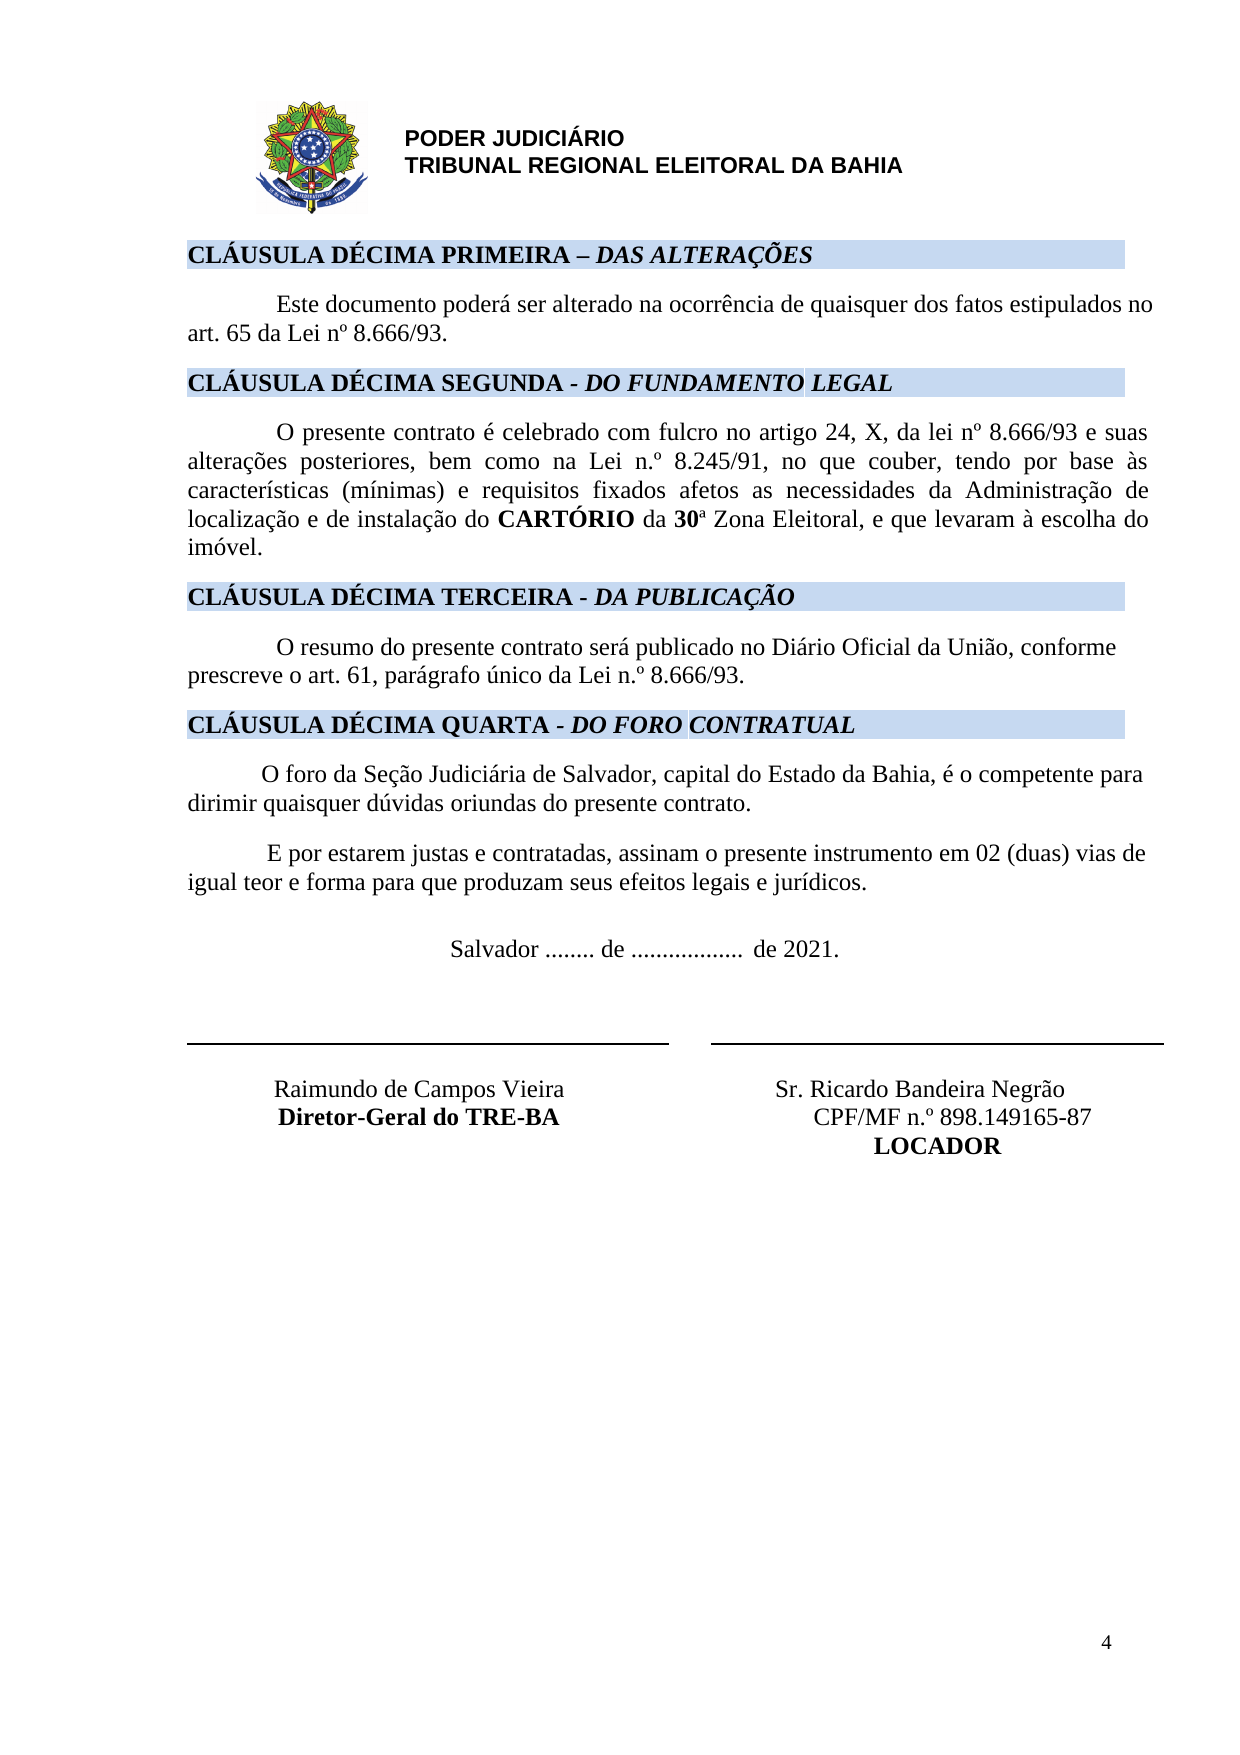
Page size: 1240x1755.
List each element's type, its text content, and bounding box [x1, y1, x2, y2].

text CLÁUSULA DÉCIMA PRIMEIRA – DAS ALTERAÇÕES [187, 240, 1170, 269]
text CPF/MF n.º 898.149165-87 [663, 1102, 1180, 1131]
text Diretor-Geral do TRE-BA [204, 1102, 633, 1131]
text CLÁUSULA DÉCIMA QUARTA - DO FORO CONTRATUAL [187, 710, 1170, 739]
subtitle Raimundo de Campos Vieira [204, 1074, 633, 1102]
text O resumo do presente contrato será publicado no Diário Oficial da União, conforme prescreve o art. 61, parágrafo único da Lei n.º 8.666/93. [187, 632, 1170, 689]
text Salvador ........ de .................. de 2021. [450, 934, 1134, 963]
text Sr. Ricardo Bandeira Negrão [663, 1074, 1177, 1102]
text E por estarem justas e contratadas, assinam o presente instrumento em 02 (duas) vias de igual teor e forma para que produzam seus efeitos legais e jurídicos. [187, 838, 1170, 895]
text Este documento poderá ser alterado na ocorrência de quaisquer dos fatos estipulados no art. 65 da Lei nº 8.666/93. [187, 289, 1170, 347]
text LOCADOR [758, 1131, 1117, 1160]
text CLÁUSULA DÉCIMA SEGUNDA - DO FUNDAMENTO LEGAL [187, 368, 1170, 397]
text O presente contrato é celebrado com fulcro no artigo 24, X, da lei nº 8.666/93 e suas alterações posteriores, bem como na Lei n.º 8.245/91, no que couber, tendo por base às características (mínimas) e requisitos fixados afetos as necessidades da Administração de localização e de instalação do CARTÓRIO da 30ª Zona Eleitoral, e que levaram à escolha do imóvel. [187, 417, 1149, 561]
text CLÁUSULA DÉCIMA TERCEIRA - DA PUBLICAÇÃO [187, 582, 1170, 611]
text O foro da Seção Judiciária de Salvador, capital do Estado da Bahia, é o competente para dirimir quaisquer dúvidas oriundas do presente contrato. [187, 759, 1170, 817]
